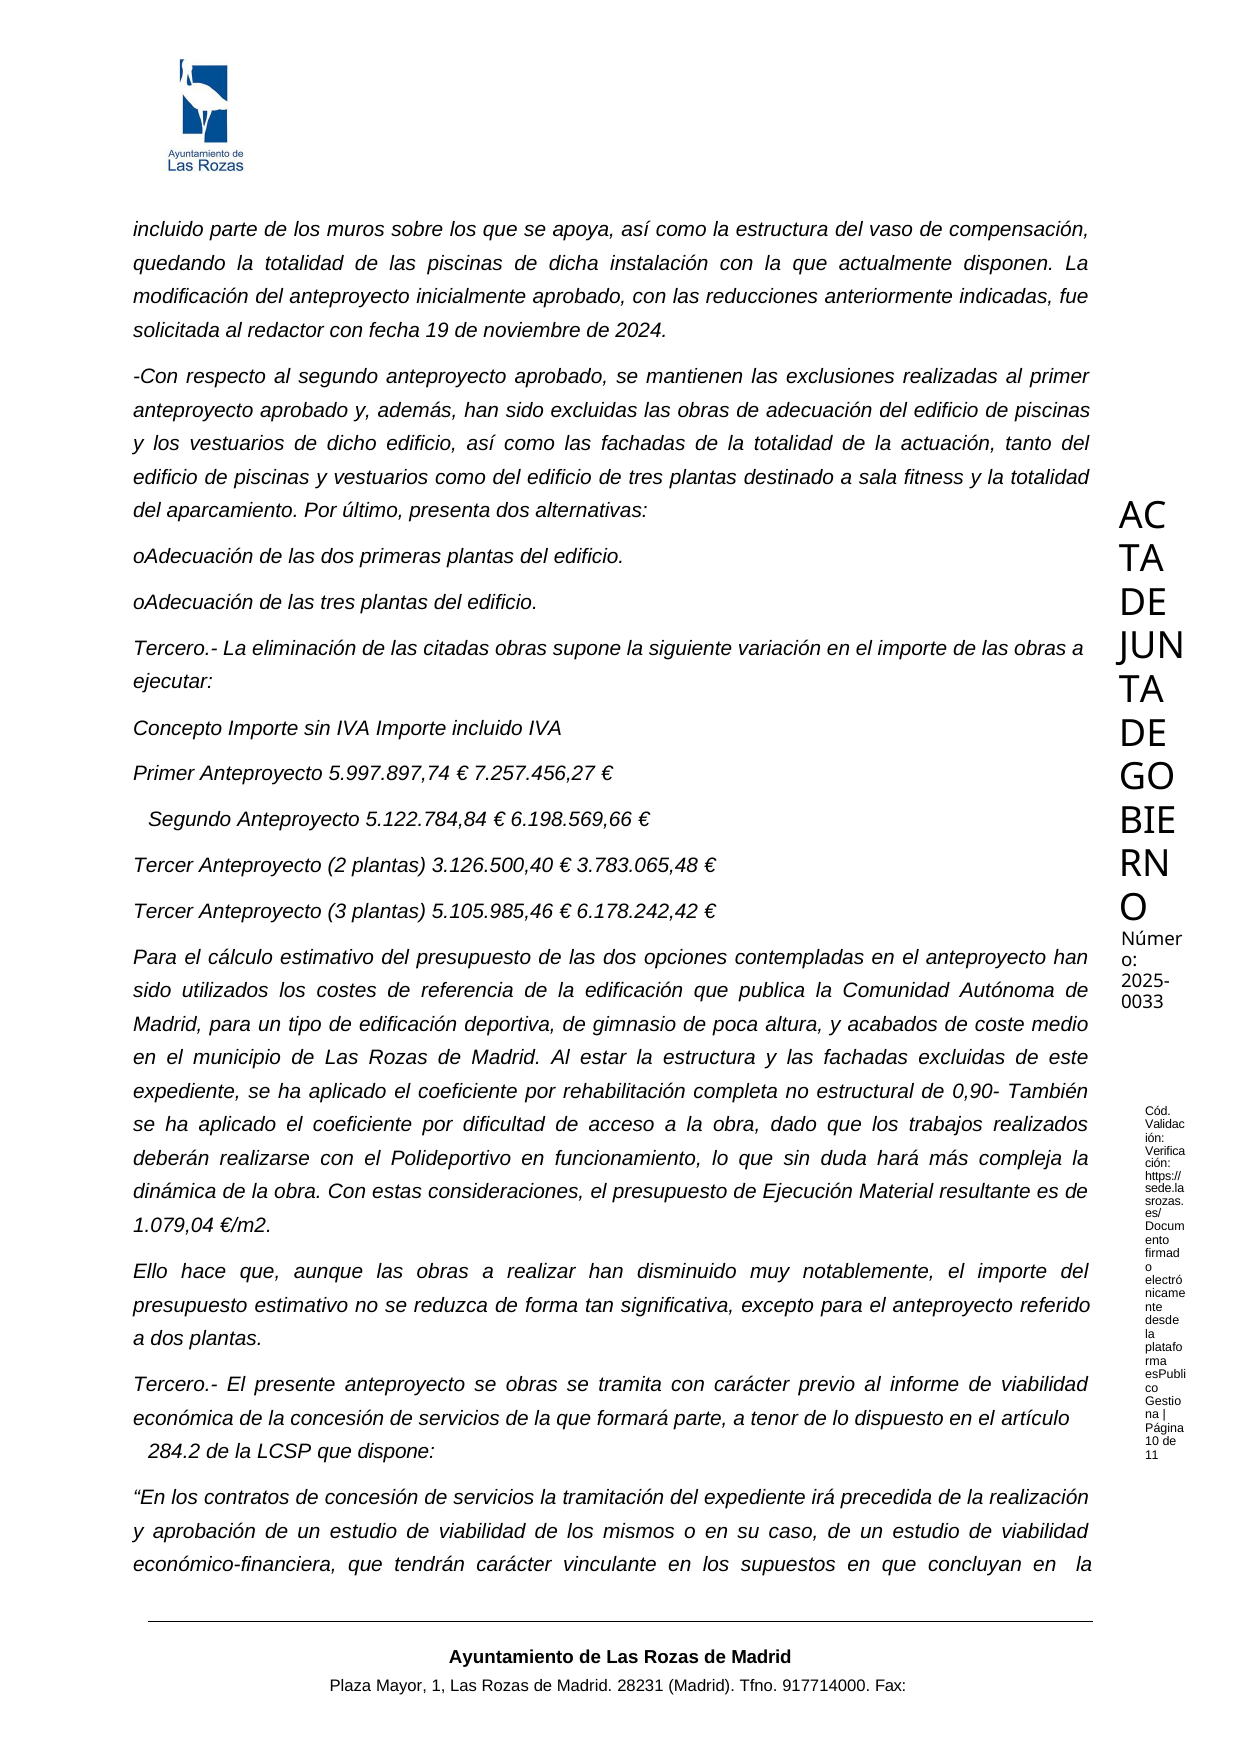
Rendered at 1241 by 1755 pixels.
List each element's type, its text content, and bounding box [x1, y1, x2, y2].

text Ello hace que, aunque las obras a realizar han disminuido muy notablemente, el importe del presupuesto estimativo no se reduzca de forma tan significativa, excepto para el anteproyecto referido a dos plantas. [133, 1259, 1092, 1350]
text oAdecuación de las dos primeras plantas del edificio. oAdecuación de las tres plantas del edificio. [133, 544, 747, 614]
text Tercero.- El presente anteproyecto se obras se tramita con carácter previo al informe de viabilidad económica de la concesión de servicios de la que formará parte, a tenor de lo dispuesto en el artículo [133, 1372, 1092, 1429]
text Concepto Importe sin IVA Importe incluido IVA Primer Anteproyecto 5.997.897,74 € 7.257.456,27 € [133, 715, 625, 785]
text “En los contratos de concesión de servicios la tramitación del expediente irá precedida de la realización y aprobación de un estudio de viabilidad de los mismos o en su caso, de un estudio de viabilidad económico-financiera, que tendrán carácter vinculante en los supuestos en que concluyan en la [133, 1485, 1092, 1576]
text [1185, 807, 1241, 831]
text Documento firmado electrónicamente desde la plataforma esPublico Gestiona | Página 10 de 11 [1145, 1220, 1186, 1462]
text Cód. Validación: [1145, 1105, 1186, 1145]
text -Con respecto al segundo anteproyecto aprobado, se mantienen las exclusiones realizadas al primer anteproyecto aprobado y, además, han sido excluidas las obras de adecuación del edificio de piscinas y los vestuarios de dicho edificio, así como las fachadas de la totalidad de la actuación, tanto del edificio de piscinas y vestuarios como del edificio de tres plantas destinado a sala fitness y la totalidad del aparcamiento. Por último, presenta dos alternativas: [133, 364, 1092, 522]
text incluido parte de los muros sobre los que se apoya, así como la estructura del vaso de compensación, quedando la totalidad de las piscinas de dicha instalación con la que actualmente disponen. La modificación del anteproyecto inicialmente aprobado, con las reducciones anteriormente indicadas, fue solicitada al redactor con fecha 19 de noviembre de 2024. [133, 217, 1092, 342]
text Verificación: https://sede.lasrozas.es/ [1145, 1145, 1186, 1220]
text Tercero.- La eliminación de las citadas obras supone la siguiente variación en el importe de las obras a ejecutar: [133, 636, 1092, 693]
text ACTA DE JUNTA DE GOBIERNO [1119, 493, 1185, 929]
text [1143, 1103, 1186, 1639]
text 284.2 de la LCSP que dispone: [148, 1439, 1143, 1463]
text Tercer Anteproyecto (2 plantas) 3.126.500,40 € 3.783.065,48 € Tercer Anteproyecto (3 plantas) 5.105.985,46 € 6.178.242,42 € [133, 853, 747, 923]
text Número: 2025-0033 Fecha: 19/08/2025 [1121, 929, 1185, 1014]
text [1186, 1439, 1241, 1463]
text Segundo Anteproyecto 5.122.784,84 € 6.198.569,66 € [148, 807, 1117, 831]
text Para el cálculo estimativo del presupuesto de las dos opciones contempladas en el anteproyecto han sido utilizados los costes de referencia de la edificación que publica la Comunidad Autónoma de Madrid, para un tipo de edificación deportiva, de gimnasio de poca altura, y acabados de coste medio en el municipio de Las Rozas de Madrid. Al estar la estructura y las fachadas excluidas de este expediente, se ha aplicado el coeficiente por rehabilitación completa no estructural de 0,90- También se ha aplicado el coeficiente por dificultad de acceso a la obra, dado que los trabajos realizados deberán realizarse con el Polideportivo en funcionamiento, lo que sin duda hará más compleja la dinámica de la obra. Con estas consideraciones, el presupuesto de Ejecución Material resultante es de 1.079,04 €/m2. [133, 944, 1092, 1237]
